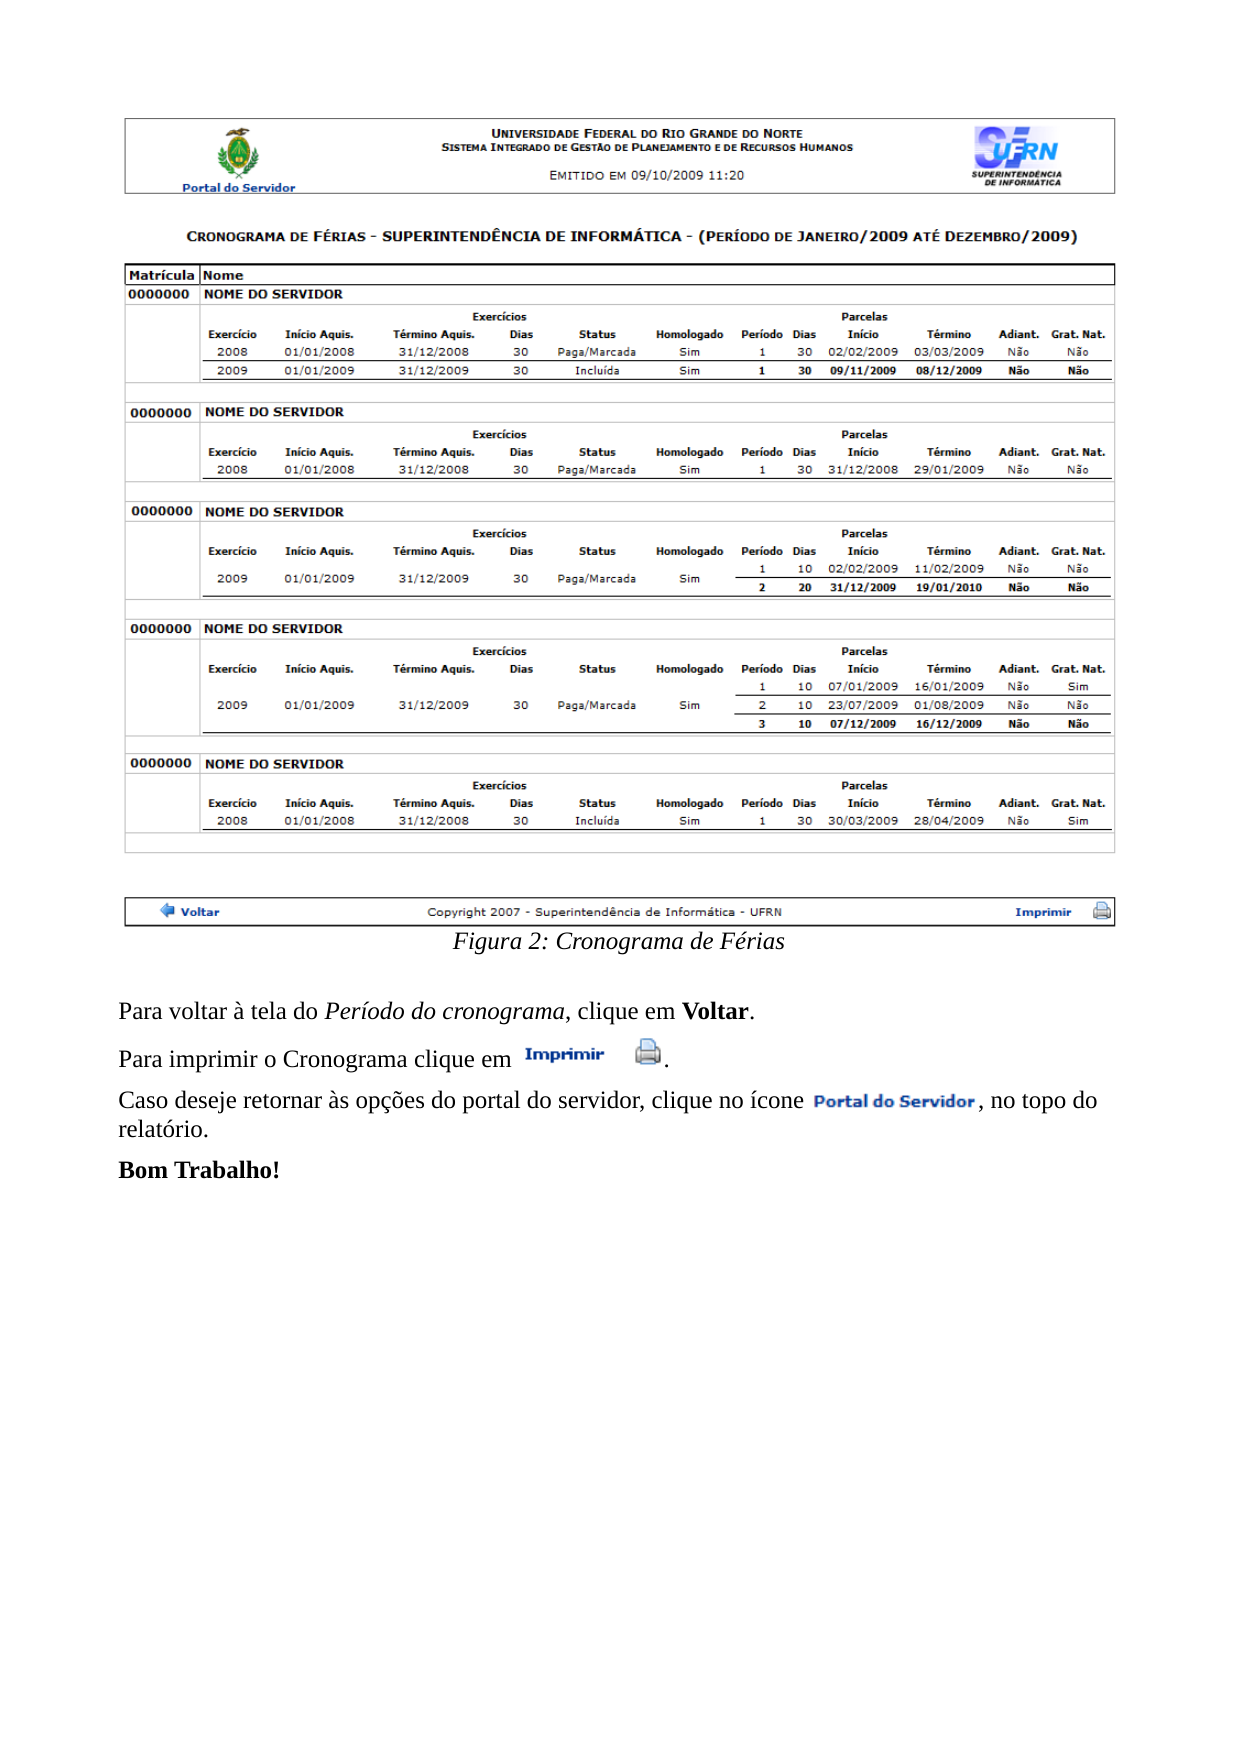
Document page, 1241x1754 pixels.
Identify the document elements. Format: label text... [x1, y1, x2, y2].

text Caso deseje retornar às opções do portal do servidor, clique no ícone , no topo do relatório. [118, 1085, 1122, 1143]
text Bom Trabalho! [118, 1155, 1122, 1184]
picture [810, 1091, 978, 1109]
picture [518, 1037, 664, 1068]
picture [118, 118, 1123, 927]
text Figura 2: Cronograma de Férias [118, 927, 1122, 955]
text Para voltar à tela do Período do cronograma, clique em Voltar. [118, 996, 1122, 1025]
text Para imprimir o Cronograma clique em . [118, 1037, 1122, 1073]
